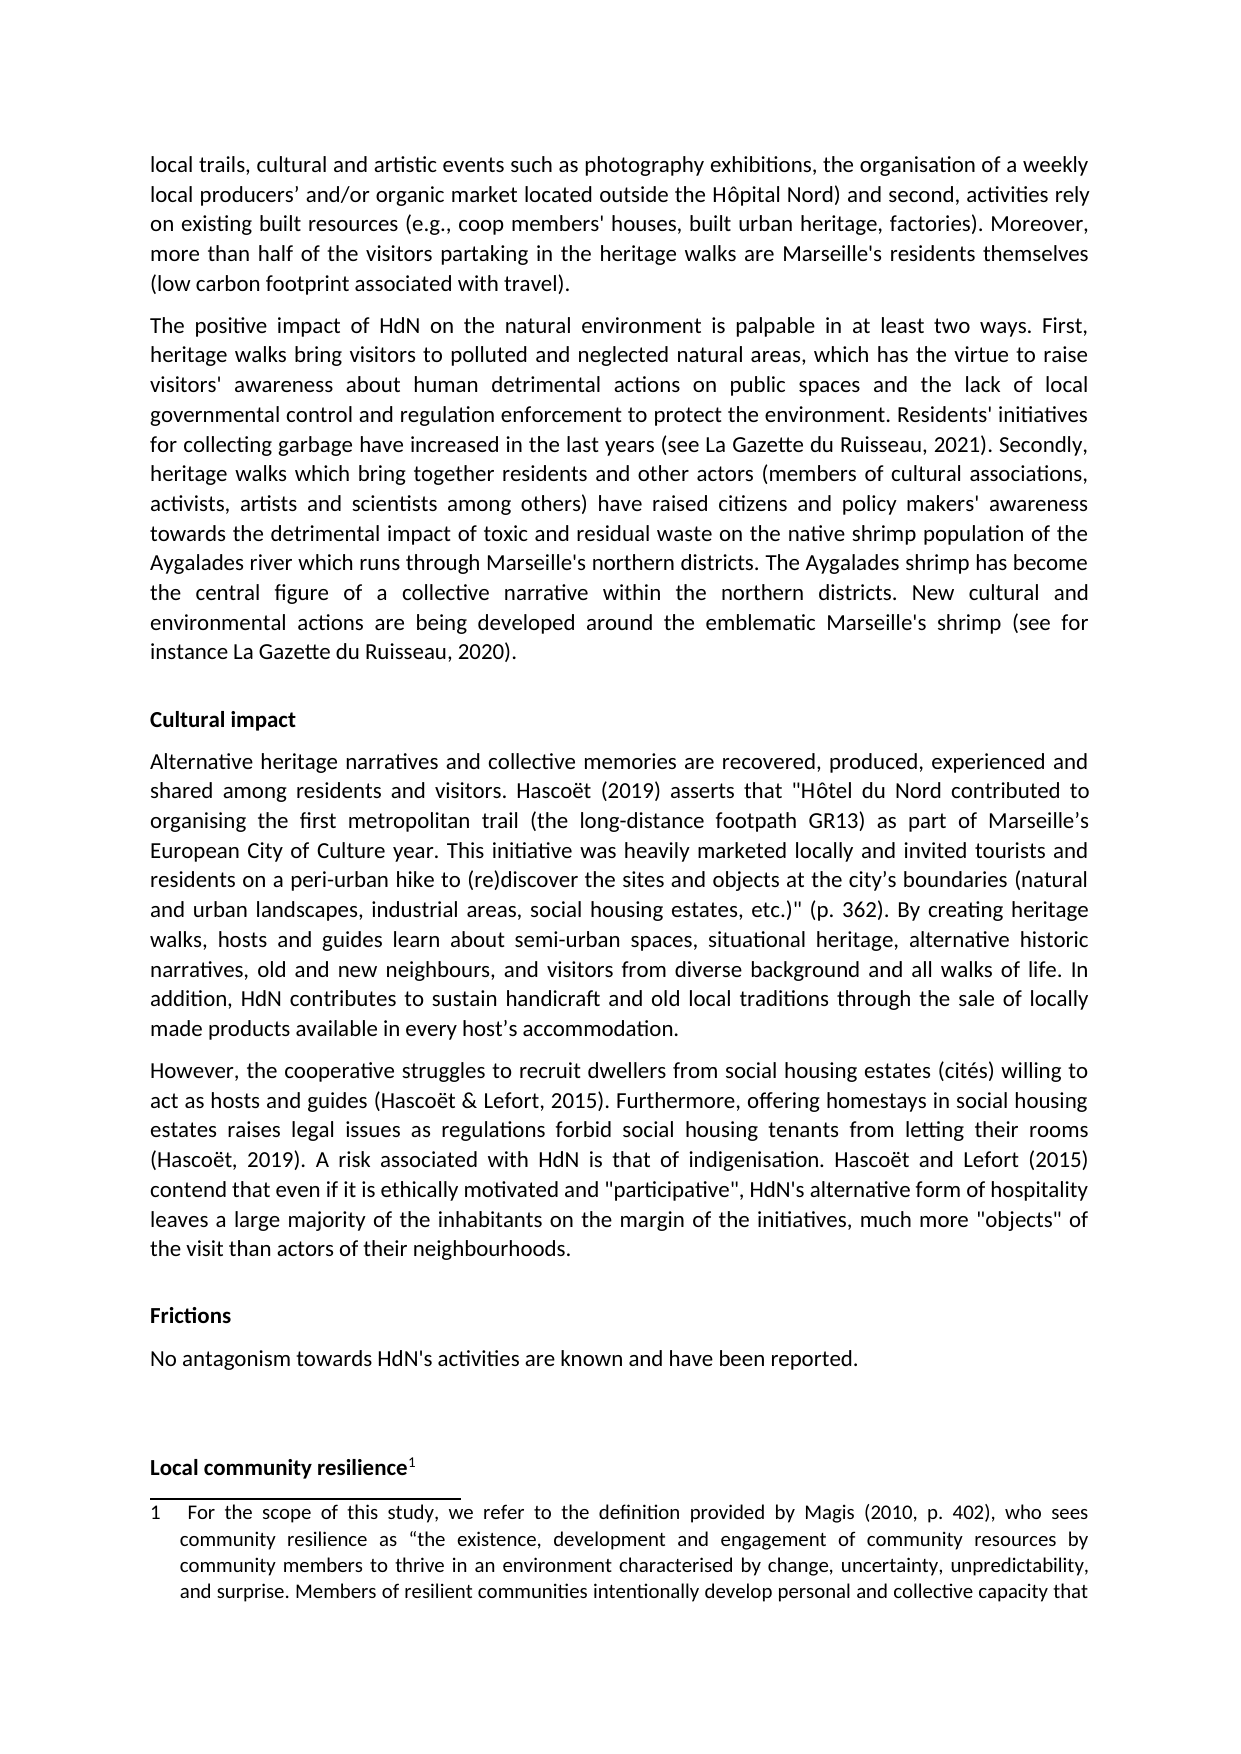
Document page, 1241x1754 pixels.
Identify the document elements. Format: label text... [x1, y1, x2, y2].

text Alternative heritage narratives and collective memories are recovered, produced, experienced and shared among residents and visitors. Hascoët (2019) asserts that "Hôtel du Nord contributed to organising the first metropolitan trail (the long-distance footpath GR13) as part of Marseille’s European City of Culture year. This initiative was heavily marketed locally and invited tourists and residents on a peri-urban hike to (re)discover the sites and objects at the city’s boundaries (natural and urban landscapes, industrial areas, social housing estates, etc.)" (p. 362). By creating heritage walks, hosts and guides learn about semi-urban spaces, situational heritage, alternative historic narratives, old and new neighbours, and visitors from diverse background and all walks of life. In addition, HdN contributes to sustain handicraft and old local traditions through the sale of locally made products available in every host’s accommodation. [150, 747, 1090, 1042]
text However, the cooperative struggles to recruit dwellers from social housing estates (cités) willing to act as hosts and guides (Hascoët & Lefort, 2015). Furthermore, offering homestays in social housing estates raises legal issues as regulations forbid social housing tenants from letting their rooms (Hascoët, 2019). A risk associated with HdN is that of indigenisation. Hascoët and Lefort (2015) contend that even if it is ethically motivated and "participative", HdN's alternative form of hospitality leaves a large majority of the inhabitants on the margin of the initiatives, much more "objects" of the visit than actors of their neighbourhoods. [150, 1056, 1090, 1262]
text No antagonism towards HdN's activities are known and have been reported. [150, 1344, 1090, 1372]
text Cultural impact [150, 705, 1090, 733]
list Frictions [150, 1302, 1090, 1329]
text The positive impact of HdN on the natural environment is palpable in at least two ways. First, heritage walks bring visitors to polluted and neglected natural areas, which has the virtue to raise visitors' awareness about human detrimental actions on public spaces and the lack of local governmental control and regulation enforcement to protect the environment. Residents' initiatives for collecting garbage have increased in the last years (see La Gazette du Ruisseau, 2021). Secondly, heritage walks which bring together residents and other actors (members of cultural associations, activists, artists and scientists among others) have raised citizens and policy makers' awareness towards the detrimental impact of toxic and residual waste on the native shrimp population of the Aygalades river which runs through Marseille's northern districts. The Aygalades shrimp has become the central figure of a collective narrative within the northern districts. New cultural and environmental actions are being developed around the emblematic Marseille's shrimp (see for instance La Gazette du Ruisseau, 2020). [150, 311, 1090, 666]
text For the scope of this study, we refer to the definition provided by Magis (2010, p. 402), who sees community resilience as “the existence, development and engagement of community resources by community members to thrive in an environment characterised by change, uncertainty, unpredictability, and surprise. Members of resilient communities intentionally develop personal and collective capacity that [150, 1499, 1090, 1604]
text local trails, cultural and artistic events such as photography exhibitions, the organisation of a weekly local producers’ and/or organic market located outside the Hôpital Nord) and second, activities rely on existing built resources (e.g., coop members' houses, built urban heritage, factories). Moreover, more than half of the visitors partaking in the heritage walks are Marseille's residents themselves (low carbon footprint associated with travel). [150, 150, 1090, 297]
list Local community resilience [150, 1453, 1090, 1481]
